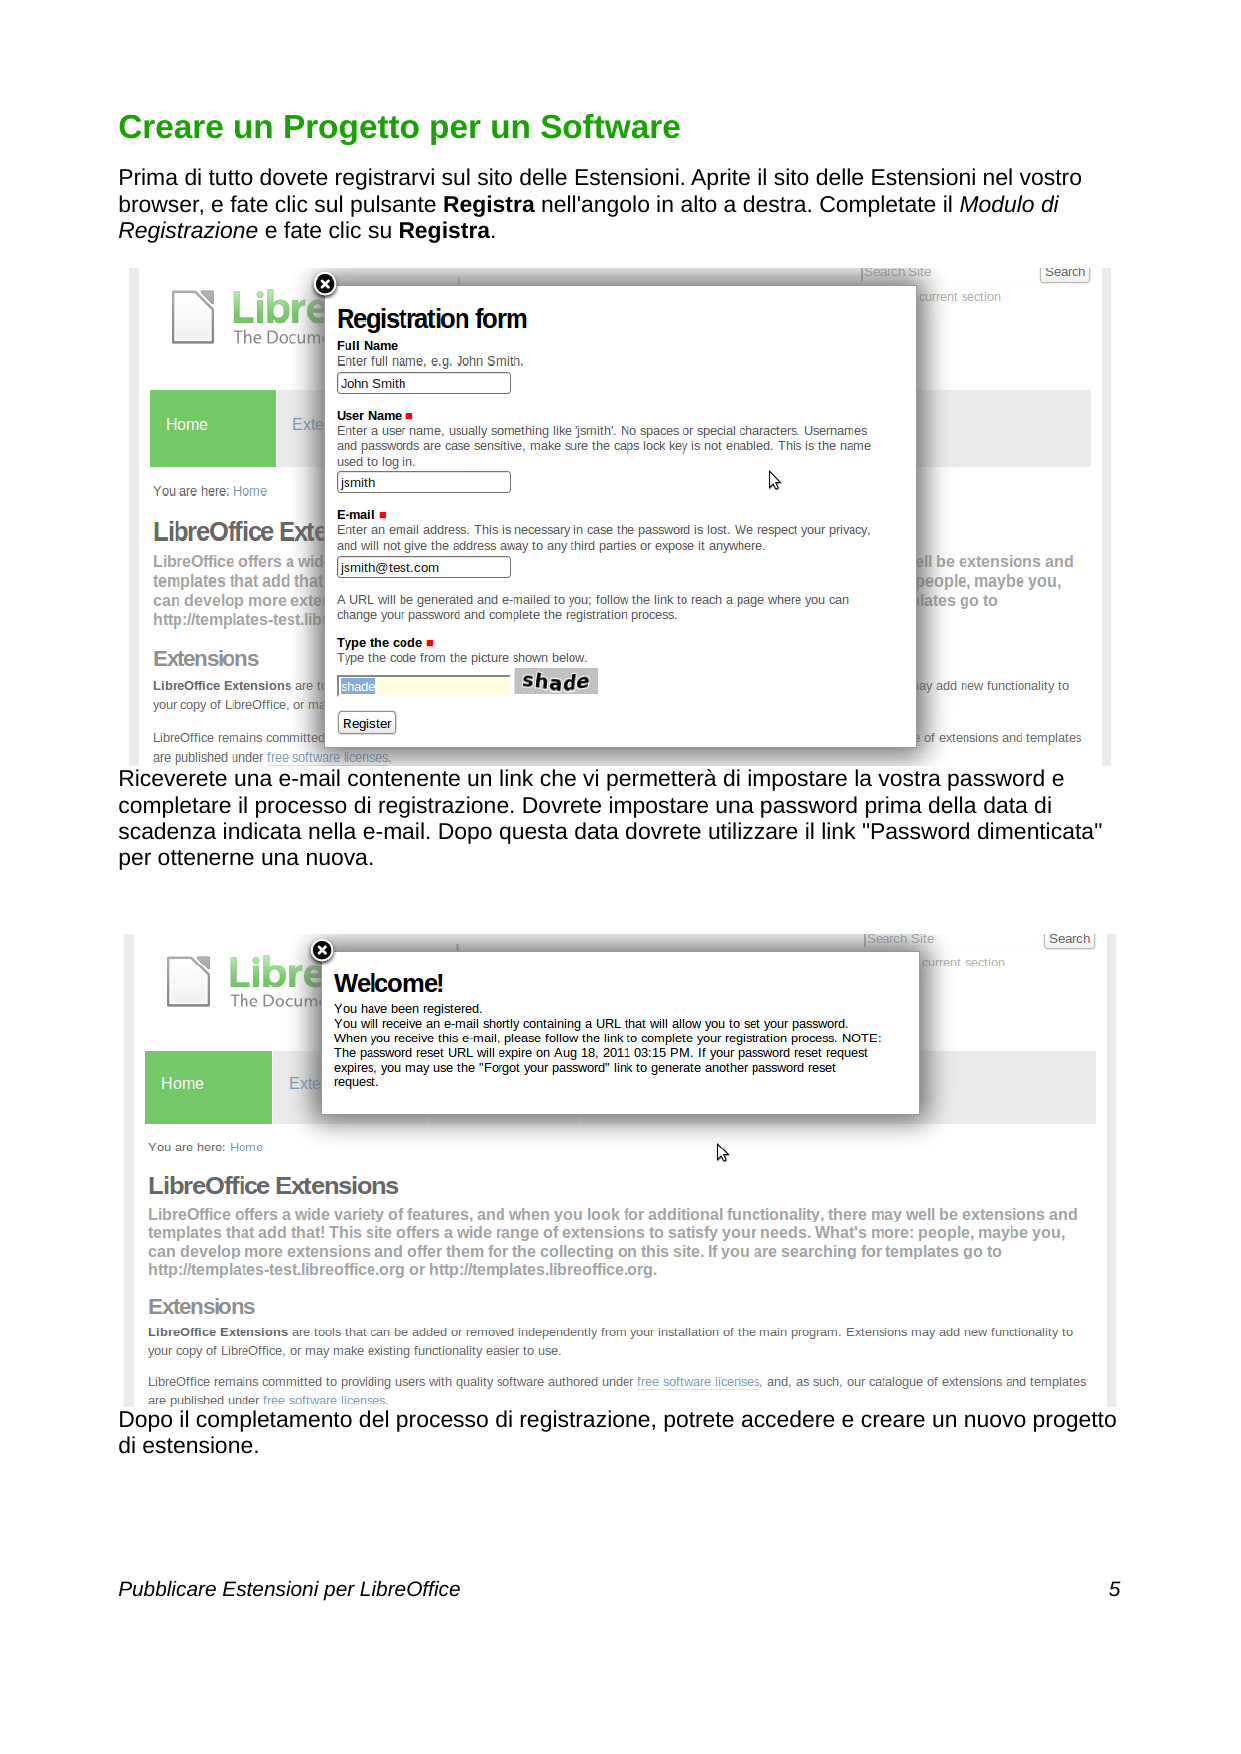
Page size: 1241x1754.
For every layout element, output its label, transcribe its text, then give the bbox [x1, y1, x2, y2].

subtitle Creare un Progetto per un Software [118, 107, 1122, 145]
text Dopo il completamento del processo di registrazione, potrete accedere e creare un nuovo progetto di estensione. [118, 1406, 1122, 1459]
text Prima di tutto dovete registrarvi sul sito delle Estensioni. Aprite il sito delle Estensioni nel vostro browser, e fate clic sul pulsante Registra nell'angolo in alto a destra. Completate il Modulo di Registrazione e fate clic su Registra. [118, 164, 1122, 243]
text Riceverete una e-mail contenente un link che vi permetterà di impostare la vostra password e completare il processo di registrazione. Dovrete impostare una password prima della data di scadenza indicata nella e-mail. Dopo questa data dovrete utilizzare il link "Password dimenticata" per ottenerne una nuova. [118, 765, 1122, 871]
